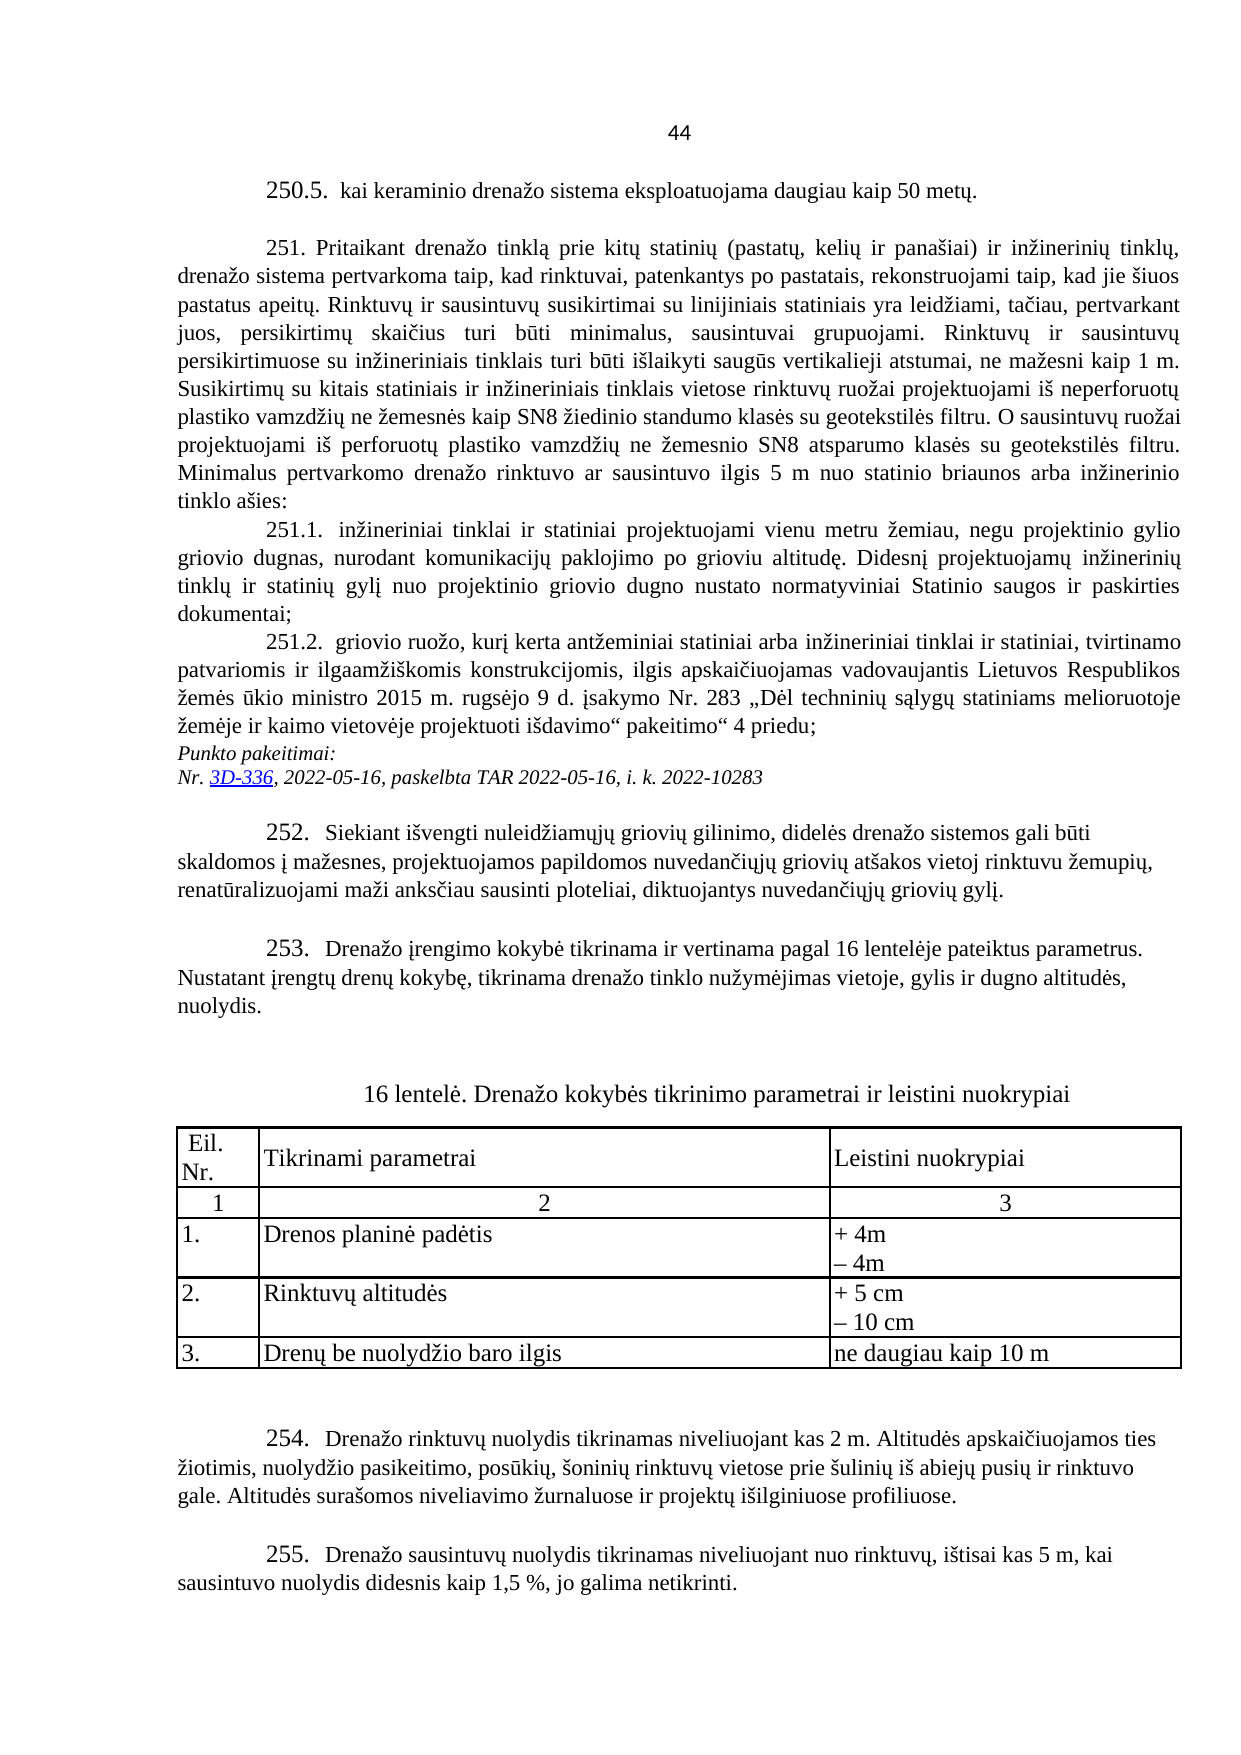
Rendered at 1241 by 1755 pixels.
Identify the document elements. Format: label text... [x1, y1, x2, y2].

table_cell + 4m – 4m [831, 1219, 1180, 1276]
text 251.2. griovio ruožo, kurį kerta antžeminiai statiniai arba inžineriniai tinklai ir statiniai, tvirtinamo patvariomis ir ilgaamžiškomis konstrukcijomis, ilgis apskaičiuojamas vadovaujantis Lietuvos Respublikos žemės ūkio ministro 2015 m. rugsėjo 9 d. įsakymo Nr. 283 „Dėl techninių sąlygų statiniams melioruotoje žemėje ir kaimo vietovėje projektuoti išdavimo“ pakeitimo“ 4 priedu; [177, 628, 1181, 739]
table_header Eil. Nr. [178, 1129, 258, 1186]
text 251. Pritaikant drenažo tinklą prie kitų statinių (pastatų, kelių ir panašiai) ir inžinerinių tinklų, drenažo sistema pertvarkoma taip, kad rinktuvai, patenkantys po pastatais, rekonstruojami taip, kad jie šiuos pastatus apeitų. Rinktuvų ir sausintuvų susikirtimai su linijiniais statiniais yra leidžiami, tačiau, pertvarkant juos, persikirtimų skaičius turi būti minimalus, sausintuvai grupuojami. Rinktuvų ir sausintuvų persikirtimuose su inžineriniais tinklais turi būti išlaikyti saugūs vertikalieji atstumai, ne mažesni kaip 1 m. Susikirtimų su kitais statiniais ir inžineriniais tinklais vietose rinktuvų ruožai projektuojami iš neperforuotų plastiko vamzdžių ne žemesnės kaip SN8 žiedinio standumo klasės su geotekstilės filtru. O sausintuvų ruožai projektuojami iš perforuotų plastiko vamzdžių ne žemesnio SN8 atsparumo klasės su geotekstilės filtru. Minimalus pertvarkomo drenažo rinktuvo ar sausintuvo ilgis 5 m nuo statinio briaunos arba inžinerinio tinklo ašies: [177, 234, 1181, 514]
table_cell 3. [178, 1338, 258, 1367]
text 255. Drenažo sausintuvų nuolydis tikrinamas niveliuojant nuo rinktuvų, ištisai kas 5 m, kai sausintuvo nuolydis didesnis kaip 1,5 %, jo galima netikrinti. [177, 1539, 1181, 1596]
text 253. Drenažo įrengimo kokybė tikrinama ir vertinama pagal 16 lentelėje pateiktus parametrus. Nustatant įrengtų drenų kokybę, tikrinama drenažo tinklo nužymėjimas vietoje, gylis ir dugno altitudės, nuolydis. [177, 933, 1181, 1018]
table_cell 1. [178, 1219, 258, 1276]
table_cell 1 [178, 1188, 258, 1217]
table_cell 2. [178, 1279, 258, 1336]
text 250.5. kai keraminio drenažo sistema eksploatuojama daugiau kaip 50 metų. [177, 175, 1181, 204]
text Nr. 3D-336, 2022-05-16, paskelbta TAR 2022-05-16, i. k. 2022-10283 [177, 765, 1181, 789]
text 16 lentelė. Drenažo kokybės tikrinimo parametrai ir leistini nuokrypiai [252, 1079, 1181, 1108]
table_header Leistini nuokrypiai [831, 1129, 1180, 1186]
table_cell 3 [831, 1188, 1180, 1217]
text Punkto pakeitimai: [177, 741, 1181, 765]
table_cell + 5 cm – 10 cm [831, 1279, 1180, 1336]
table_cell 2 [260, 1188, 829, 1217]
table_cell Drenos planinė padėtis [260, 1219, 829, 1276]
table_cell Drenų be nuolydžio baro ilgis [260, 1338, 829, 1367]
text 252. Siekiant išvengti nuleidžiamųjų griovių gilinimo, didelės drenažo sistemos gali būti skaldomos į mažesnes, projektuojamos papildomos nuvedančiųjų griovių atšakos vietoj rinktuvu žemupių, renatūralizuojami maži anksčiau sausinti ploteliai, diktuojantys nuvedančiųjų griovių gylį. [177, 817, 1181, 902]
table_cell Rinktuvų altitudės [260, 1279, 829, 1336]
table_cell ne daugiau kaip 10 m [831, 1338, 1180, 1367]
text 254. Drenažo rinktuvų nuolydis tikrinamas niveliuojant kas 2 m. Altitudės apskaičiuojamos ties žiotimis, nuolydžio pasikeitimo, posūkių, šoninių rinktuvų vietose prie šulinių iš abiejų pusių ir rinktuvo gale. Altitudės surašomos niveliavimo žurnaluose ir projektų išilginiuose profiliuose. [177, 1423, 1181, 1508]
table_header Tikrinami parametrai [260, 1129, 829, 1186]
text 251.1. inžineriniai tinklai ir statiniai projektuojami vienu metru žemiau, negu projektinio gylio griovio dugnas, nurodant komunikacijų paklojimo po grioviu altitudę. Didesnį projektuojamų inžinerinių tinklų ir statinių gylį nuo projektinio griovio dugno nustato normatyviniai Statinio saugos ir paskirties dokumentai; [177, 516, 1181, 626]
